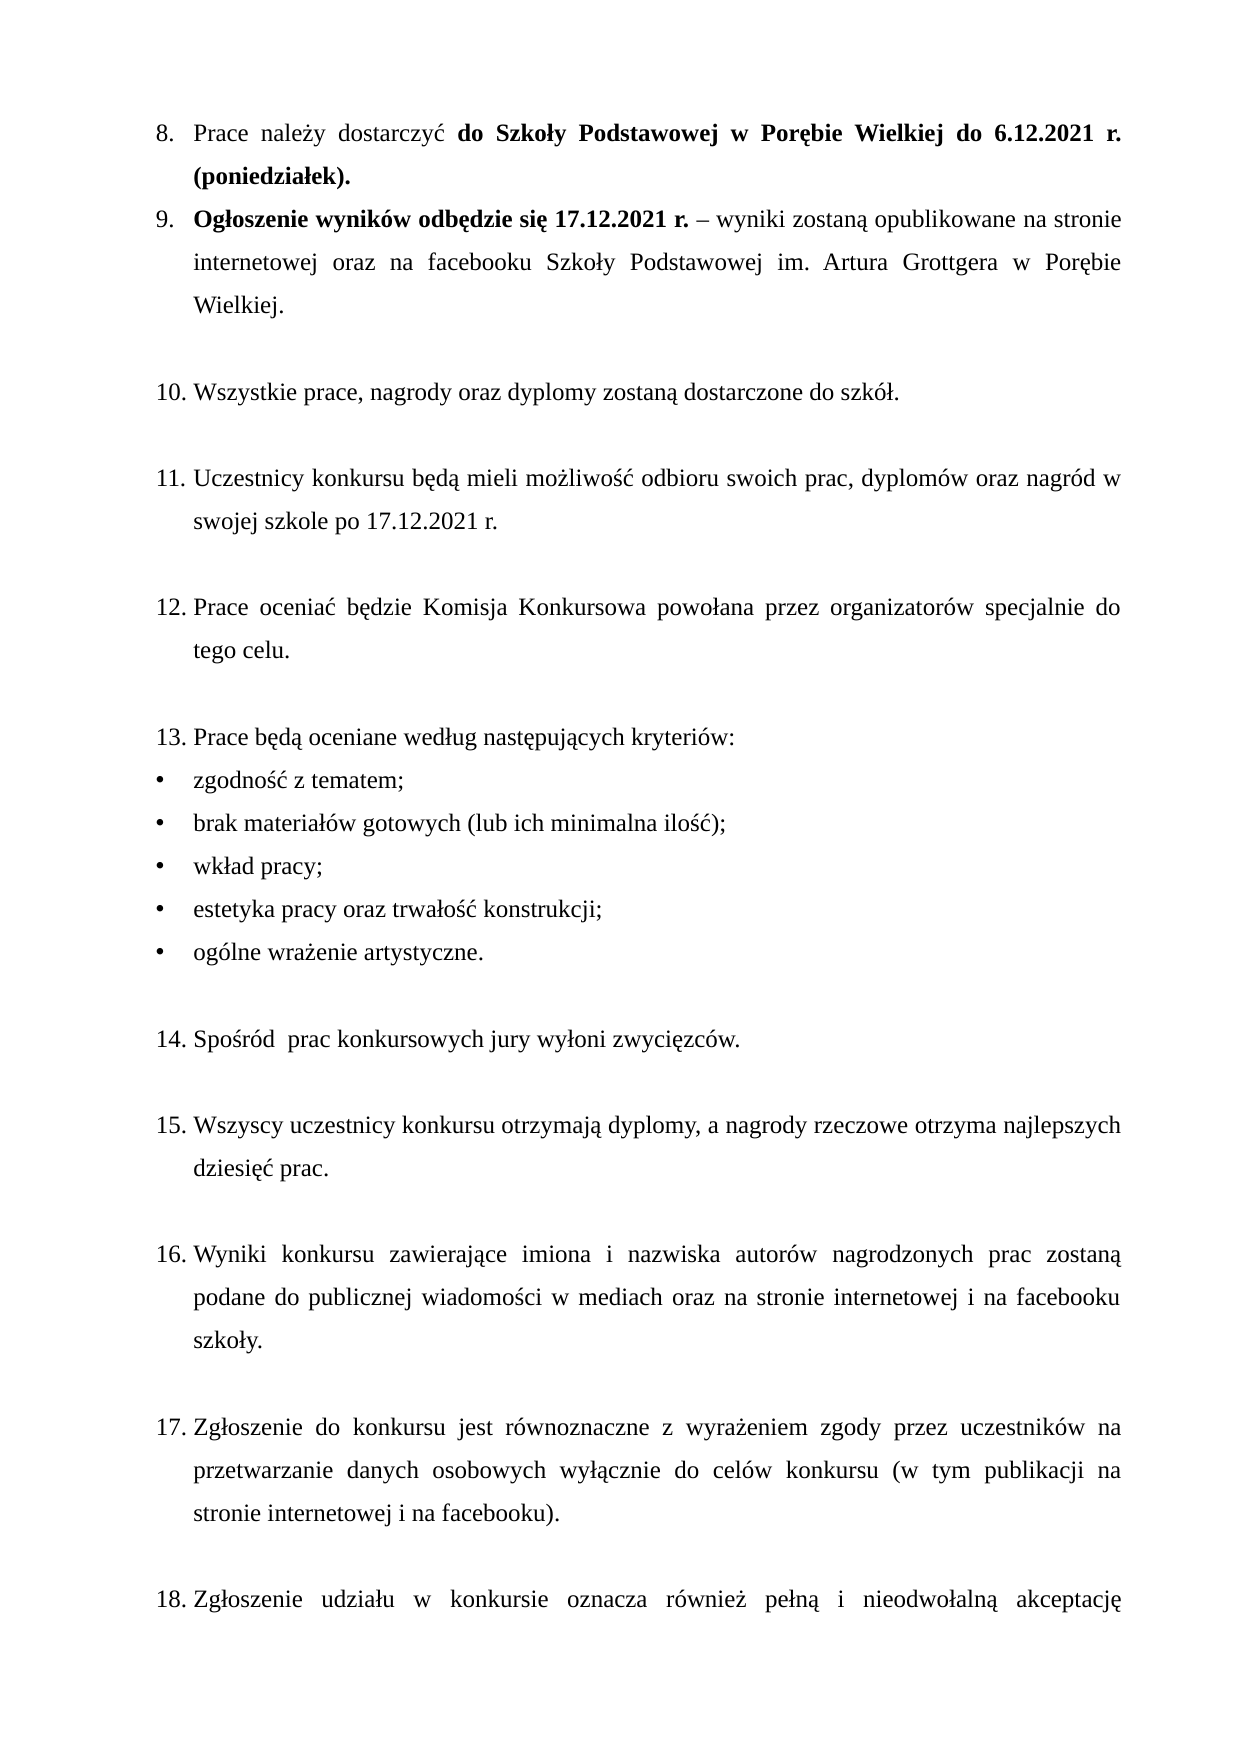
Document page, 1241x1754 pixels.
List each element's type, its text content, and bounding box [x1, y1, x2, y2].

list Spośród prac konkursowych jury wyłoni zwycięzców. [156, 1024, 1122, 1052]
list Prace należy dostarczyć do Szkoły Podstawowej w Porębie Wielkiej do 6.12.2021 r. (poniedziałek). [156, 118, 1122, 190]
list Wyniki konkursu zawierające imiona i nazwiska autorów nagrodzonych prac zostaną podane do publicznej wiadomości w mediach oraz na stronie internetowej i na facebooku szkoły. [156, 1239, 1122, 1354]
list Wszystkie prace, nagrody oraz dyplomy zostaną dostarczone do szkół. [156, 377, 1122, 406]
list ogólne wrażenie artystyczne. [156, 937, 1122, 966]
list Zgłoszenie do konkursu jest równoznaczne z wyrażeniem zgody przez uczestników na przetwarzanie danych osobowych wyłącznie do celów konkursu (w tym publikacji na stronie internetowej i na facebooku). [156, 1412, 1122, 1527]
list Wszyscy uczestnicy konkursu otrzymają dyplomy, a nagrody rzeczowe otrzyma najlepszych dziesięć prac. [156, 1110, 1122, 1182]
list zgodność z tematem; [156, 765, 1122, 794]
list Ogłoszenie wyników odbędzie się 17.12.2021 r. – wyniki zostaną opublikowane na stronie internetowej oraz na facebooku Szkoły Podstawowej im. Artura Grottgera w Porębie Wielkiej. [156, 204, 1122, 319]
list Prace oceniać będzie Komisja Konkursowa powołana przez organizatorów specjalnie do tego celu. [156, 592, 1122, 664]
list estetyka pracy oraz trwałość konstrukcji; [156, 894, 1122, 923]
list Uczestnicy konkursu będą mieli możliwość odbioru swoich prac, dyplomów oraz nagród w swojej szkole po 17.12.2021 r. [156, 463, 1122, 535]
list Zgłoszenie udziału w konkursie oznacza również pełną i nieodwołalną akceptację [156, 1584, 1122, 1613]
list wkład pracy; [156, 851, 1122, 880]
list Prace będą oceniane według następujących kryteriów: [156, 722, 1122, 751]
list brak materiałów gotowych (lub ich minimalna ilość); [156, 808, 1122, 837]
